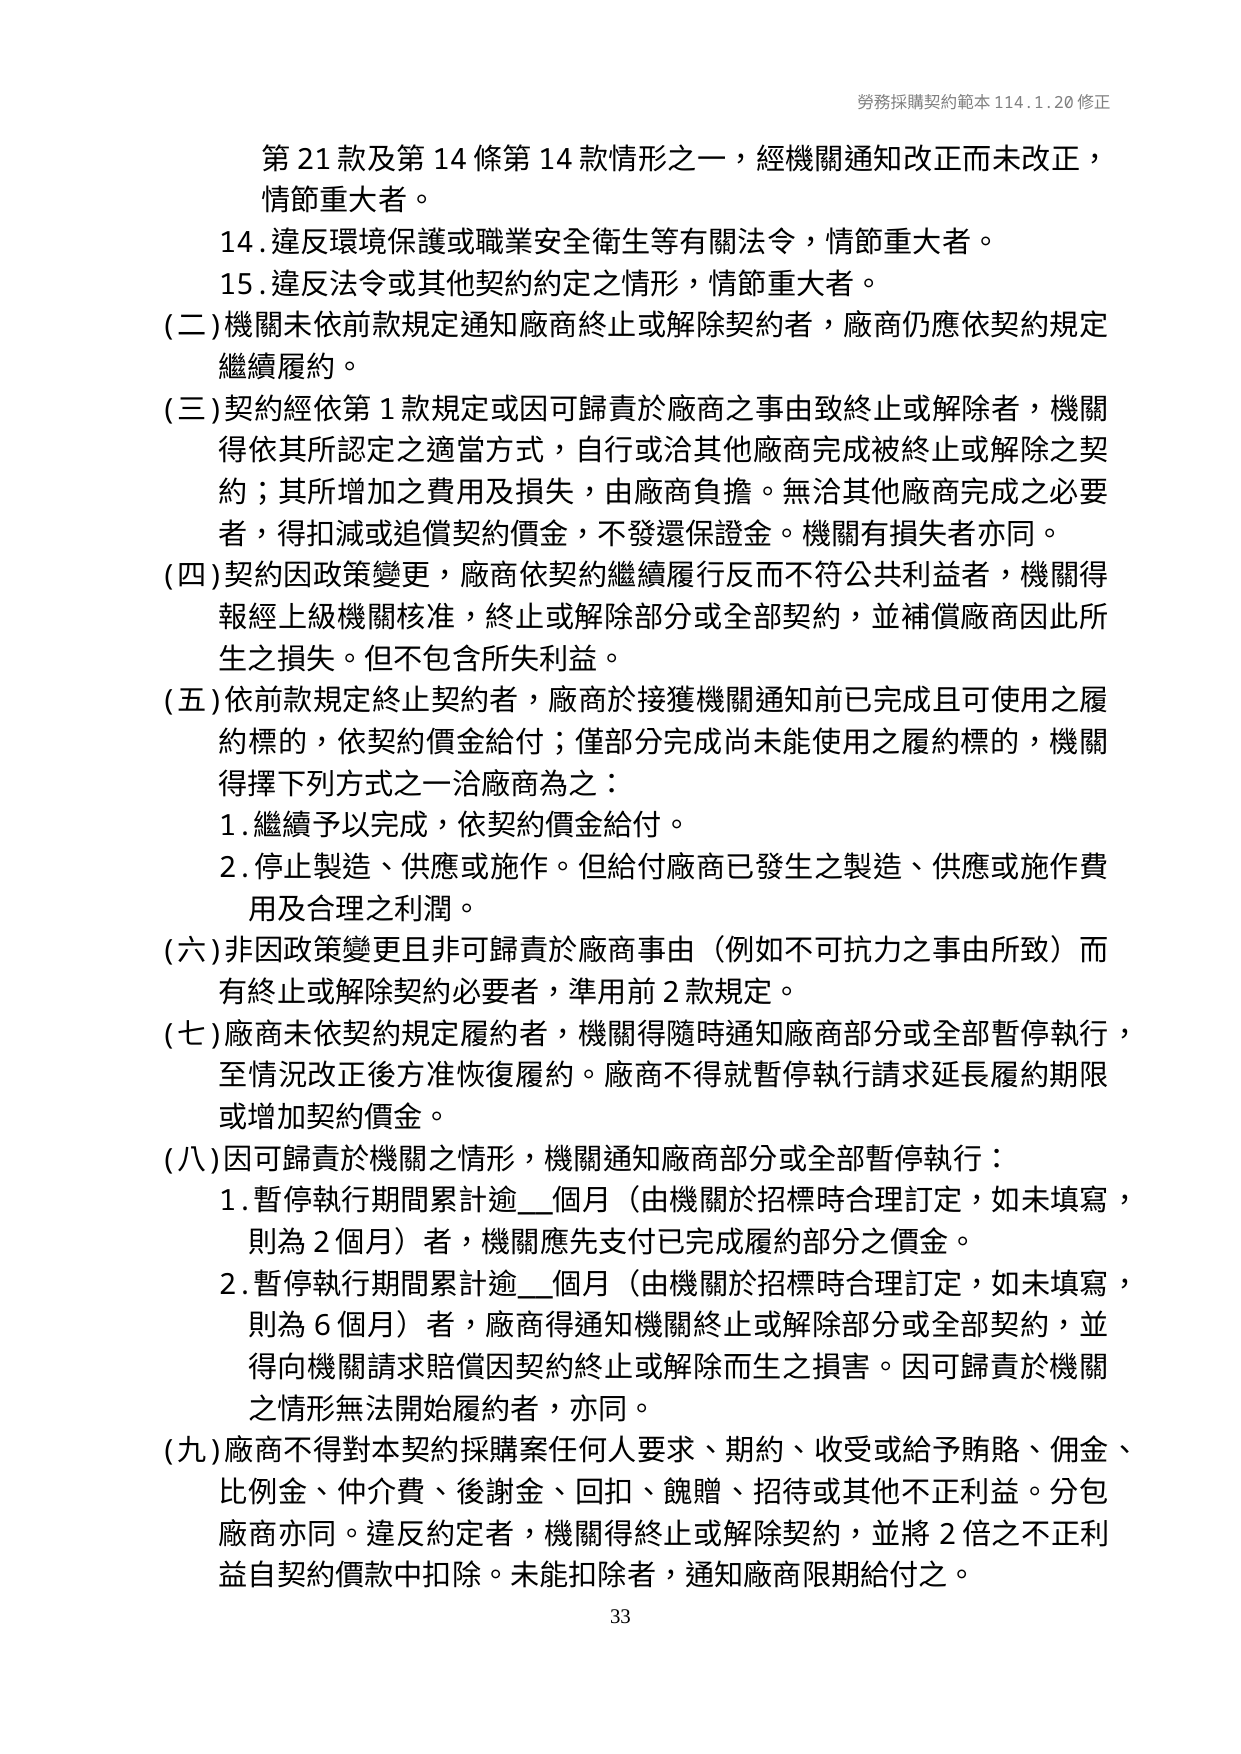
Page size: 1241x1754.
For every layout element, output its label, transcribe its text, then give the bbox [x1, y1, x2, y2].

text 1.繼續予以完成，依契約價金給付。 [218, 802, 1110, 844]
text (五)依前款規定終止契約者，廠商於接獲機關通知前已完成且可使用之履約標的，依契約價金給付；僅部分完成尚未能使用之履約標的，機關得擇下列方式之一洽廠商為之： [159, 677, 1110, 802]
text (二)機關未依前款規定通知廠商終止或解除契約者，廠商仍應依契約規定繼續履約。 [159, 302, 1110, 386]
text 1.暫停執行期間累計逾__個月（由機關於招標時合理訂定，如未填寫，則為2個月）者，機關應先支付已完成履約部分之價金。 [218, 1177, 1110, 1261]
text (七)廠商未依契約規定履約者，機關得隨時通知廠商部分或全部暫停執行，至情況改正後方准恢復履約。廠商不得就暫停執行請求延長履約期限或增加契約價金。 [159, 1011, 1110, 1136]
text (六)非因政策變更且非可歸責於廠商事由（例如不可抗力之事由所致）而有終止或解除契約必要者，準用前2款規定。 [159, 927, 1110, 1011]
text (九)廠商不得對本契約採購案任何人要求、期約、收受或給予賄賂、佣金、比例金、仲介費、後謝金、回扣、餽贈、招待或其他不正利益。分包廠商亦同。違反約定者，機關得終止或解除契約，並將2倍之不正利益自契約價款中扣除。未能扣除者，通知廠商限期給付之。 [159, 1427, 1110, 1594]
text (四)契約因政策變更，廠商依契約繼續履行反而不符公共利益者，機關得報經上級機關核准，終止或解除部分或全部契約，並補償廠商因此所生之損失。但不包含所失利益。 [159, 552, 1110, 677]
text 2.停止製造、供應或施作。但給付廠商已發生之製造、供應或施作費用及合理之利潤。 [218, 844, 1110, 927]
text 14.違反環境保護或職業安全衛生等有關法令，情節重大者。 [218, 219, 1110, 261]
text (三)契約經依第1款規定或因可歸責於廠商之事由致終止或解除者，機關得依其所認定之適當方式，自行或洽其他廠商完成被終止或解除之契約；其所增加之費用及損失，由廠商負擔。無洽其他廠商完成之必要者，得扣減或追償契約價金，不發還保證金。機關有損失者亦同。 [159, 386, 1110, 552]
text (八)因可歸責於機關之情形，機關通知廠商部分或全部暫停執行： [159, 1136, 1110, 1177]
text 第21款及第14條第14款情形之一，經機關通知改正而未改正，情節重大者。 [218, 136, 1110, 219]
text 15.違反法令或其他契約約定之情形，情節重大者。 [218, 261, 1110, 302]
text 2.暫停執行期間累計逾__個月（由機關於招標時合理訂定，如未填寫，則為6個月）者，廠商得通知機關終止或解除部分或全部契約，並得向機關請求賠償因契約終止或解除而生之損害。因可歸責於機關之情形無法開始履約者，亦同。 [218, 1261, 1110, 1427]
